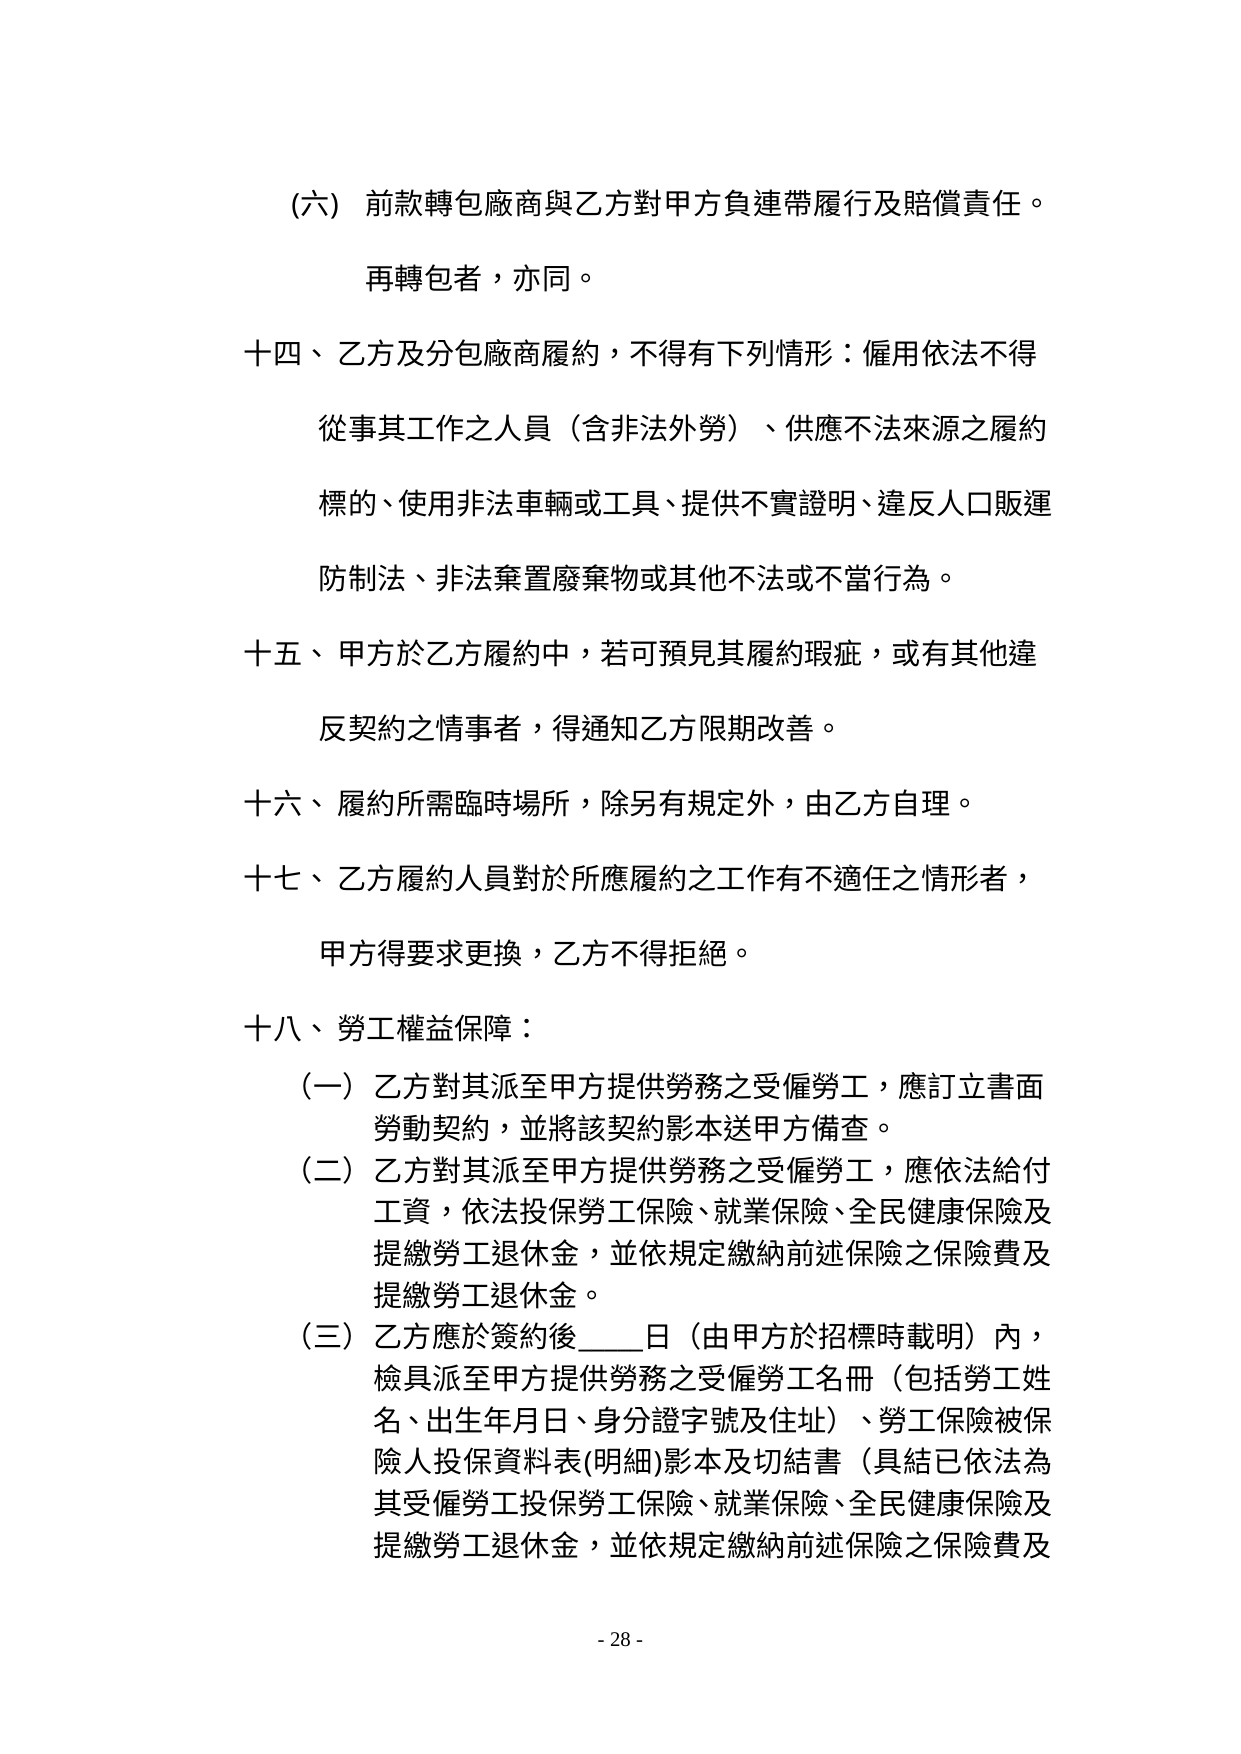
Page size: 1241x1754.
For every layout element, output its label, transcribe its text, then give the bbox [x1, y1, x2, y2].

list 甲方於乙方履約中，若可預見其履約瑕疵，或有其他違反契約之情事者，得通知乙方限期改善。 [244, 614, 1053, 764]
list 乙方對其派至甲方提供勞務之受僱勞工，應訂立書面勞動契約，並將該契約影本送甲方備查。 [284, 1064, 1053, 1148]
list 乙方應於簽約後_____日（由甲方於招標時載明）內，檢具派至甲方提供勞務之受僱勞工名冊（包括勞工姓名、出生年月日、身分證字號及住址）、勞工保險被保險人投保資料表(明細)影本及切結書（具結已依法為其受僱勞工投保勞工保險、就業保險、全民健康保險及提繳勞工退休金，並依規定繳納前述保險之保險費及 [284, 1314, 1053, 1564]
list 勞工權益保障： [244, 989, 1053, 1064]
list 乙方履約人員對於所應履約之工作有不適任之情形者，甲方得要求更換，乙方不得拒絕。 [244, 839, 1053, 989]
list 乙方對其派至甲方提供勞務之受僱勞工，應依法給付工資，依法投保勞工保險、就業保險、全民健康保險及提繳勞工退休金，並依規定繳納前述保險之保險費及提繳勞工退休金。 [284, 1148, 1053, 1314]
list 前款轉包廠商與乙方對甲方負連帶履行及賠償責任。再轉包者，亦同。 [291, 164, 1053, 314]
list 履約所需臨時場所，除另有規定外，由乙方自理。 [244, 764, 1053, 839]
list 乙方及分包廠商履約，不得有下列情形：僱用依法不得從事其工作之人員（含非法外勞）、供應不法來源之履約標的、使用非法車輛或工具、提供不實證明、違反人口販運防制法、非法棄置廢棄物或其他不法或不當行為。 [244, 314, 1053, 614]
